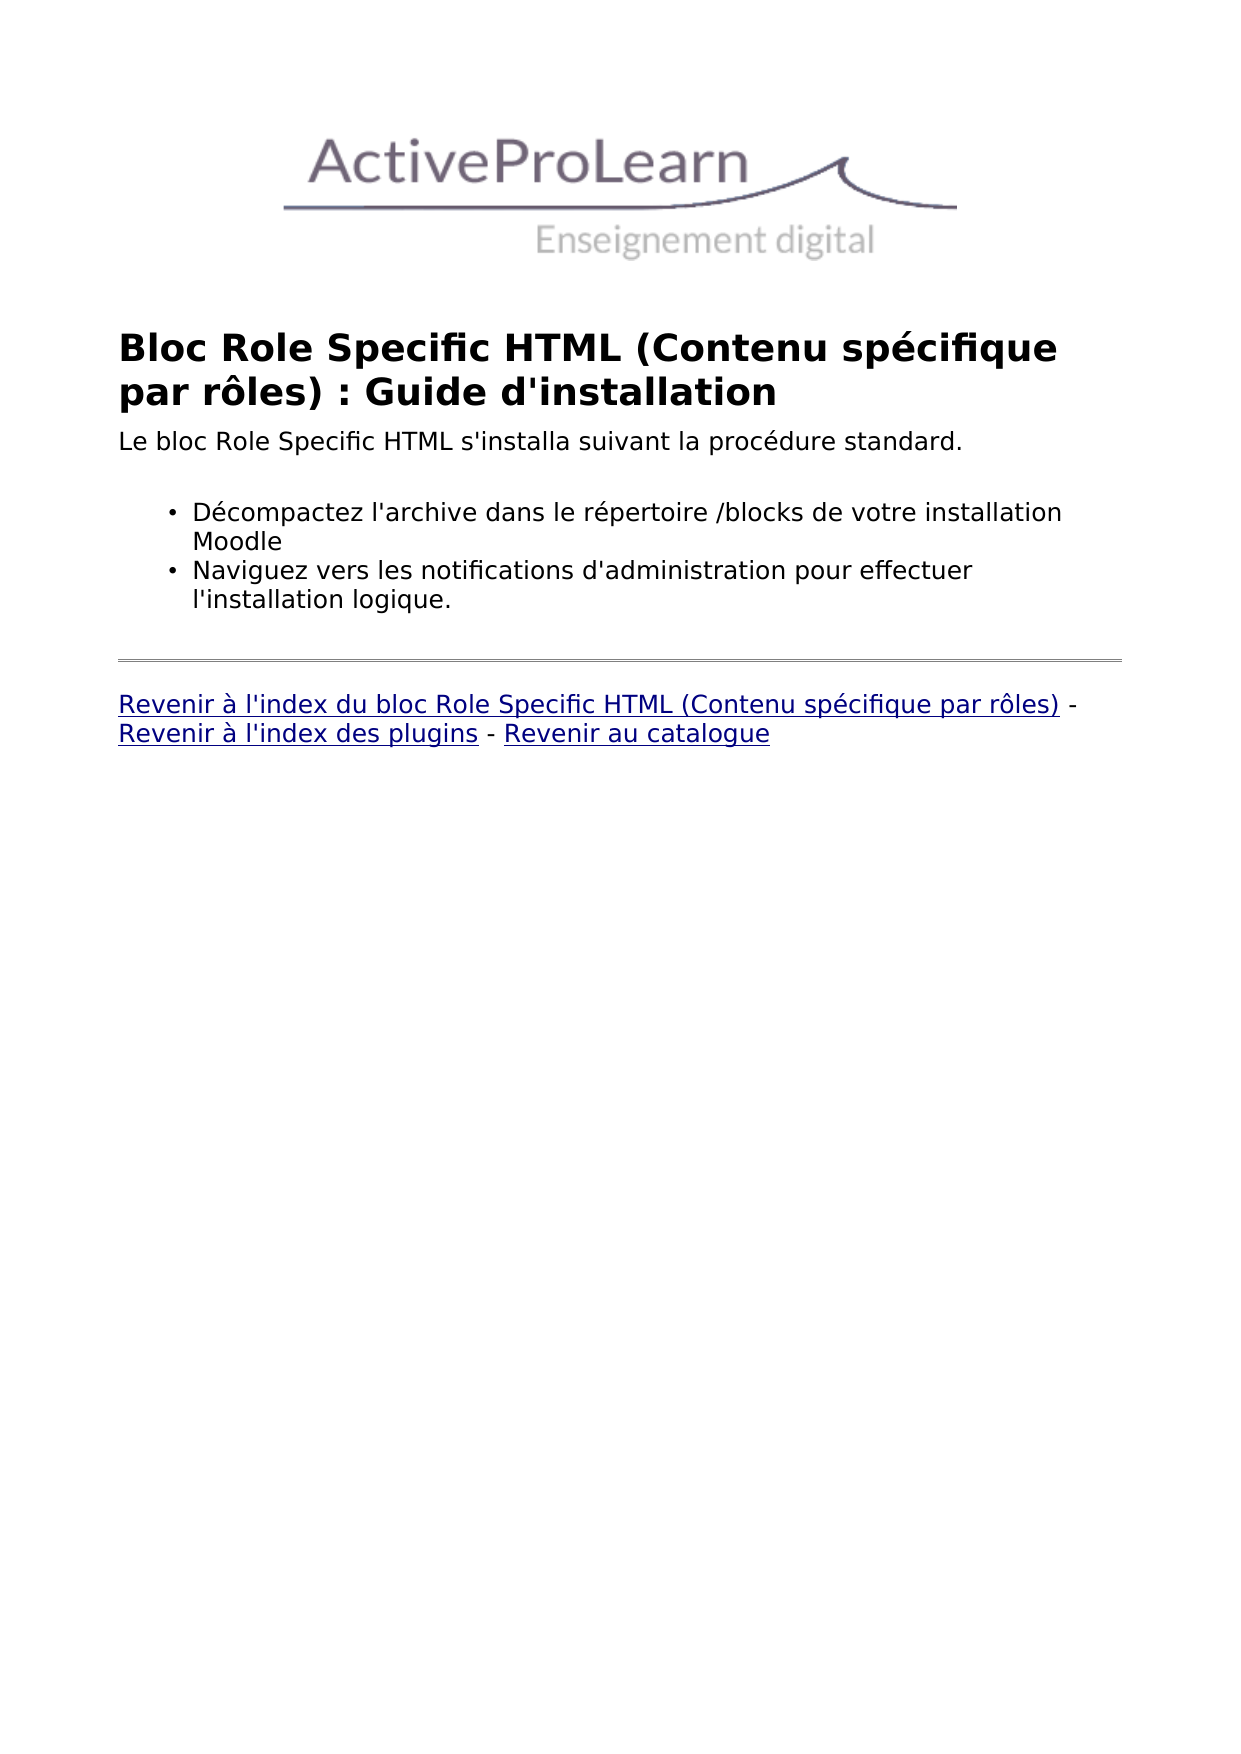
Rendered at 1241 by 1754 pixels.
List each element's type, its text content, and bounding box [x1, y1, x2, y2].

subtitle Bloc Role Specific HTML (Contenu spécifique par rôles) : Guide d'installation [118, 327, 1122, 414]
picture [283, 118, 957, 261]
list Décompactez l'archive dans le répertoire /blocks de votre installation Moodle [177, 498, 1122, 556]
text Le bloc Role Specific HTML s'installa suivant la procédure standard. [118, 427, 1122, 456]
text Revenir à l'index du bloc Role Specific HTML (Contenu spécifique par rôles) - Revenir à l'index des plugins - Revenir au catalogue [118, 690, 1122, 749]
list Naviguez vers les notifications d'administration pour effectuer l'installation logique. [177, 556, 1122, 614]
